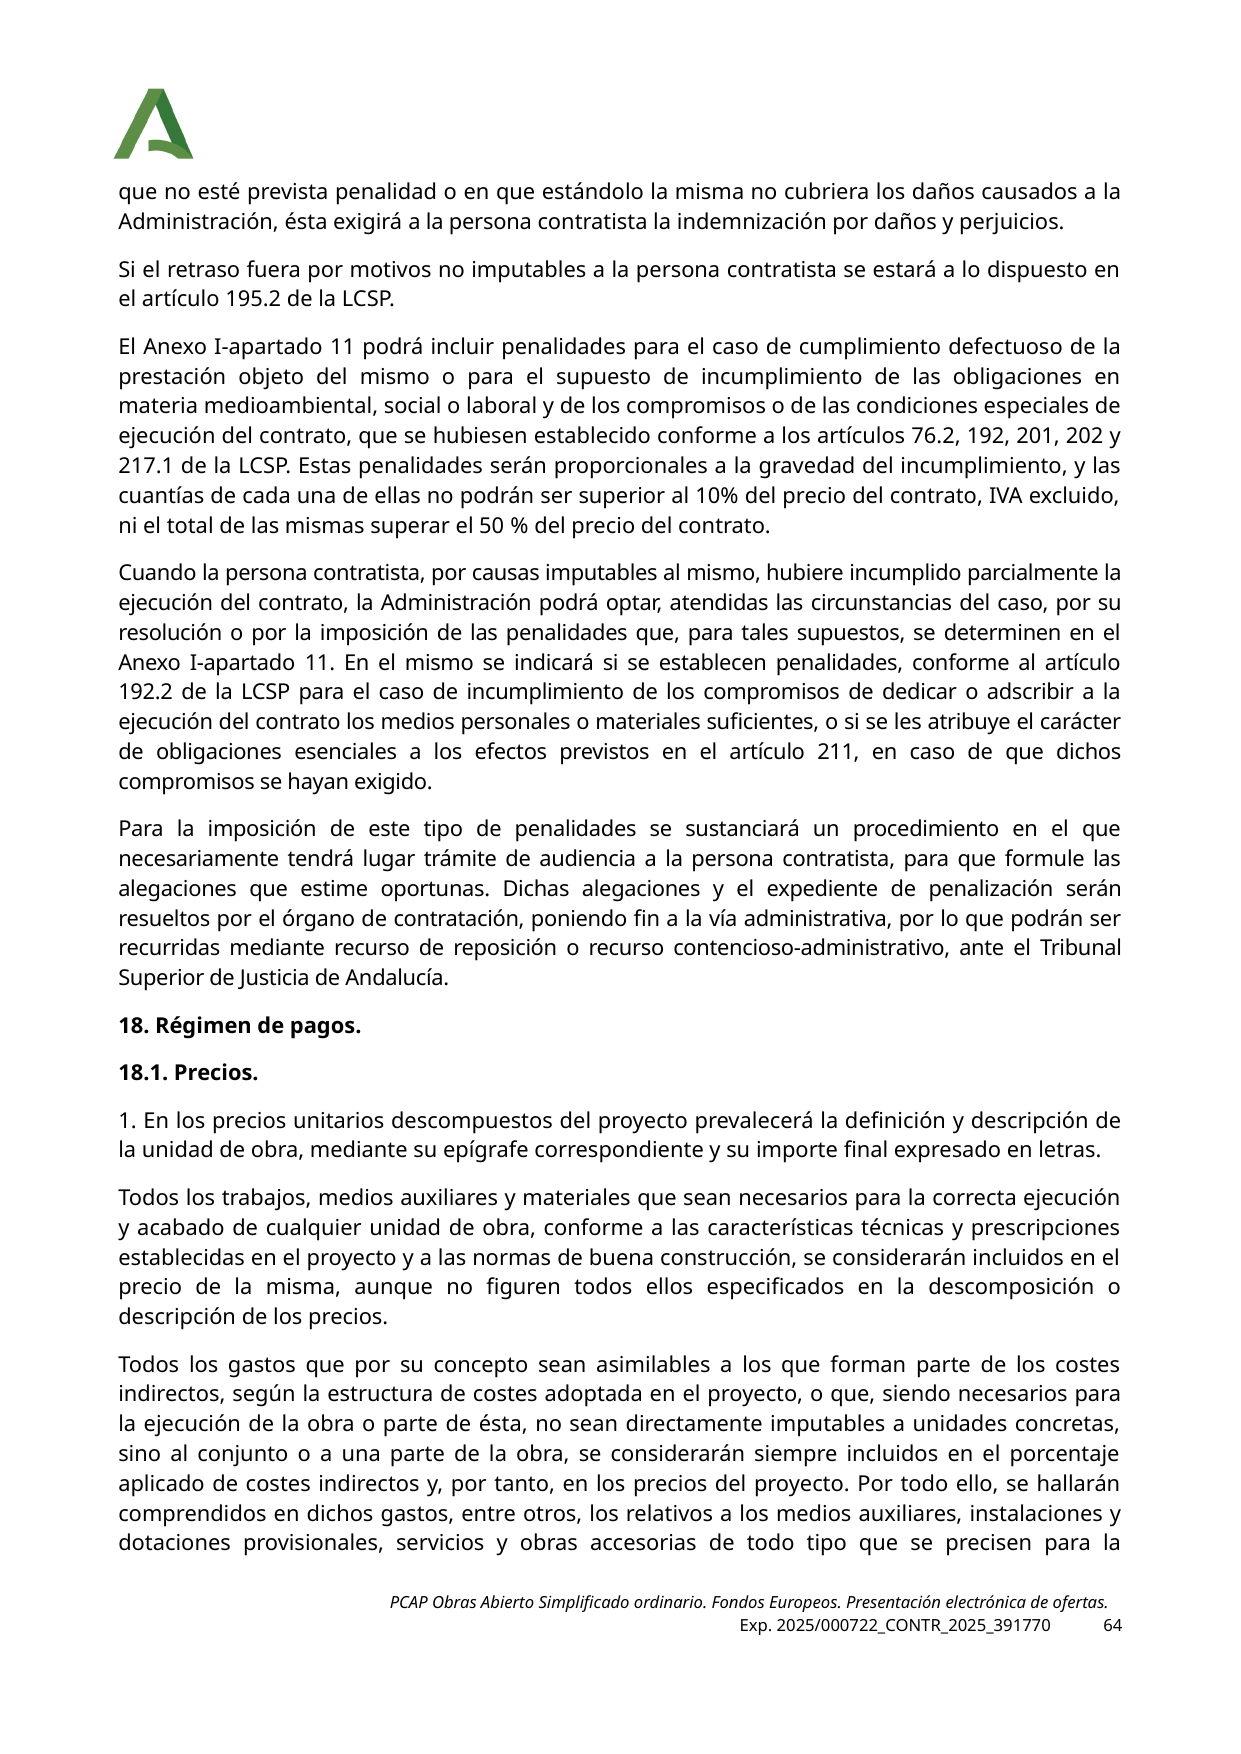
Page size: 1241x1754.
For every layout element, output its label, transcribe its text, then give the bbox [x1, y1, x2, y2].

text Para la imposición de este tipo de penalidades se sustanciará un procedimiento en el que necesariamente tendrá lugar trámite de audiencia a la persona contratista, para que formule las alegaciones que estime oportunas. Dichas alegaciones y el expediente de penalización serán resueltos por el órgano de contratación, poniendo fin a la vía administrativa, por lo que podrán ser recurridas mediante recurso de reposición o recurso contencioso-administrativo, ante el Tribunal Superior de Justicia de Andalucía. [118, 813, 1122, 992]
text Todos los trabajos, medios auxiliares y materiales que sean necesarios para la correcta ejecución y acabado de cualquier unidad de obra, conforme a las características técnicas y prescripciones establecidas en el proyecto y a las normas de buena construcción, se considerarán incluidos en el precio de la misma, aunque no figuren todos ellos especificados en la descomposición o descripción de los precios. [118, 1182, 1122, 1331]
text Cuando la persona contratista, por causas imputables al mismo, hubiere incumplido parcialmente la ejecución del contrato, la Administración podrá optar, atendidas las circunstancias del caso, por su resolución o por la imposición de las penalidades que, para tales supuestos, se determinen en el Anexo I-apartado 11. En el mismo se indicará si se establecen penalidades, conforme al artículo 192.2 de la LCSP para el caso de incumplimiento de los compromisos de dedicar o adscribir a la ejecución del contrato los medios personales o materiales suficientes, o si se les atribuye el carácter de obligaciones esenciales a los efectos previstos en el artículo 211, en caso de que dichos compromisos se hayan exigido. [118, 557, 1122, 796]
text 1. En los precios unitarios descompuestos del proyecto prevalecerá la definición y descripción de la unidad de obra, mediante su epígrafe correspondiente y su importe final expresado en letras. [118, 1105, 1122, 1164]
text El Anexo I-apartado 11 podrá incluir penalidades para el caso de cumplimiento defectuoso de la prestación objeto del mismo o para el supuesto de incumplimiento de las obligaciones en materia medioambiental, social o laboral y de los compromisos o de las condiciones especiales de ejecución del contrato, que se hubiesen establecido conforme a los artículos 76.2, 192, 201, 202 y 217.1 de la LCSP. Estas penalidades serán proporcionales a la gravedad del incumplimiento, y las cuantías de cada una de ellas no podrán ser superior al 10% del precio del contrato, IVA excluido, ni el total de las mismas superar el 50 % del precio del contrato. [118, 331, 1122, 539]
text Si el retraso fuera por motivos no imputables a la persona contratista se estará a lo dispuesto en el artículo 195.2 de la LCSP. [118, 254, 1122, 313]
text Todos los gastos que por su concepto sean asimilables a los que forman parte de los costes indirectos, según la estructura de costes adoptada en el proyecto, o que, siendo necesarios para la ejecución de la obra o parte de ésta, no sean directamente imputables a unidades concretas, sino al conjunto o a una parte de la obra, se considerarán siempre incluidos en el porcentaje aplicado de costes indirectos y, por tanto, en los precios del proyecto. Por todo ello, se hallarán comprendidos en dichos gastos, entre otros, los relativos a los medios auxiliares, instalaciones y dotaciones provisionales, servicios y obras accesorias de todo tipo que se precisen para la [118, 1349, 1122, 1557]
picture [109, 84, 198, 163]
subtitle 18.1. Precios. [118, 1057, 1122, 1087]
subtitle 18. Régimen de pagos. [118, 1010, 1122, 1039]
text que no esté prevista penalidad o en que estándolo la misma no cubriera los daños causados a la Administración, ésta exigirá a la persona contratista la indemnización por daños y perjuicios. [118, 176, 1122, 236]
